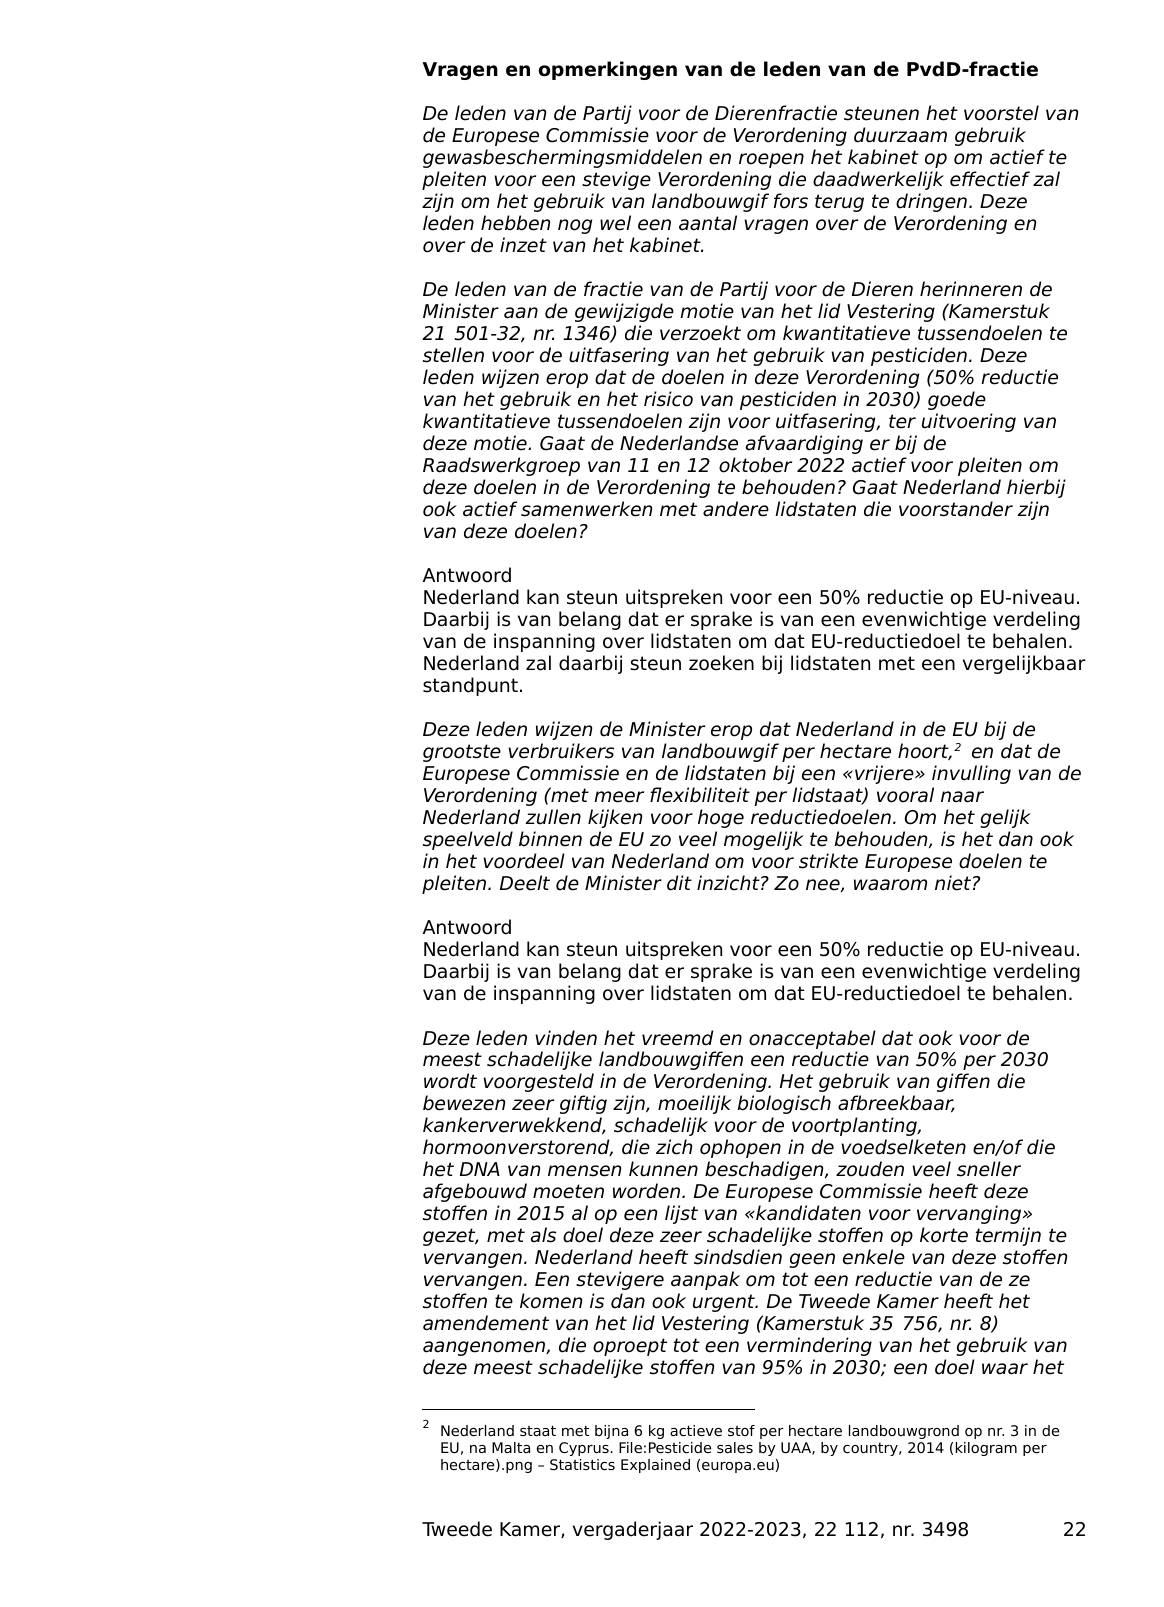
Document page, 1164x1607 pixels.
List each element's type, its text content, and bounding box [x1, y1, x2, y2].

text Antwoord [422, 565, 1087, 587]
text Nederland kan steun uitspreken voor een 50% reductie op EU-niveau. Daarbij is van belang dat er sprake is van een evenwichtige verdeling van de inspanning over lidstaten om dat EU-reductiedoel te behalen. Nederland zal daarbij steun zoeken bij lidstaten met een vergelijkbaar standpunt. [422, 587, 1087, 697]
text Antwoord [422, 917, 1087, 939]
text Nederland staat met bijna 6 kg actieve stof per hectare landbouwgrond op nr. 3 in de EU, na Malta en Cyprus. File:Pesticide sales by UAA, by country, 2014 (kilogram per hectare).png – Statistics Explained (europa.eu) [422, 1418, 1087, 1474]
text De leden van de Partij voor de Dierenfractie steunen het voorstel van de Europese Commissie voor de Verordening duurzaam gebruik gewasbeschermingsmiddelen en roepen het kabinet op om actief te pleiten voor een stevige Verordening die daadwerkelijk effectief zal zijn om het gebruik van landbouwgif fors terug te dringen. Deze leden hebben nog wel een aantal vragen over de Verordening en over de inzet van het kabinet. [422, 103, 1087, 257]
text Nederland kan steun uitspreken voor een 50% reductie op EU-niveau. Daarbij is van belang dat er sprake is van een evenwichtige verdeling van de inspanning over lidstaten om dat EU-reductiedoel te behalen. [422, 939, 1087, 1005]
text Deze leden vinden het vreemd en onacceptabel dat ook voor de meest schadelijke landbouwgiffen een reductie van 50% per 2030 wordt voorgesteld in de Verordening. Het gebruik van giffen die bewezen zeer giftig zijn, moeilijk biologisch afbreekbaar, kankerverwekkend, schadelijk voor de voortplanting, hormoonverstorend, die zich ophopen in de voedselketen en/of die het DNA van mensen kunnen beschadigen, zouden veel sneller afgebouwd moeten worden. De Europese Commissie heeft deze stoffen in 2015 al op een lijst van «kandidaten voor vervanging» gezet, met als doel deze zeer schadelijke stoffen op korte termijn te vervangen. Nederland heeft sindsdien geen enkele van deze stoffen vervangen. Een stevigere aanpak om tot een reductie van de ze stoffen te komen is dan ook urgent. De Tweede Kamer heeft het amendement van het lid Vestering (Kamerstuk 35 756, nr. 8) aangenomen, die oproept tot een vermindering van het gebruik van deze meest schadelijke stoffen van 95% in 2030; een doel waar het [422, 1027, 1087, 1379]
text Deze leden wijzen de Minister erop dat Nederland in de EU bij de grootste verbruikers van landbouwgif per hectare hoort, en dat de Europese Commissie en de lidstaten bij een «vrijere» invulling van de Verordening (met meer flexibiliteit per lidstaat) vooral naar Nederland zullen kijken voor hoge reductiedoelen. Om het gelijk speelveld binnen de EU zo veel mogelijk te behouden, is het dan ook in het voordeel van Nederland om voor strikte Europese doelen te pleiten. Deelt de Minister dit inzicht? Zo nee, waarom niet? [422, 719, 1087, 895]
subtitle Vragen en opmerkingen van de leden van de PvdD-fractie [422, 59, 1087, 81]
text De leden van de fractie van de Partij voor de Dieren herinneren de Minister aan de gewijzigde motie van het lid Vestering (Kamerstuk 21 501-32, nr. 1346) die verzoekt om kwantitatieve tussendoelen te stellen voor de uitfasering van het gebruik van pesticiden. Deze leden wijzen erop dat de doelen in deze Verordening (50% reductie van het gebruik en het risico van pesticiden in 2030) goede kwantitatieve tussendoelen zijn voor uitfasering, ter uitvoering van deze motie. Gaat de Nederlandse afvaardiging er bij de Raadswerkgroep van 11 en 12 oktober 2022 actief voor pleiten om deze doelen in de Verordening te behouden? Gaat Nederland hierbij ook actief samenwerken met andere lidstaten die voorstander zijn van deze doelen? [422, 279, 1087, 543]
